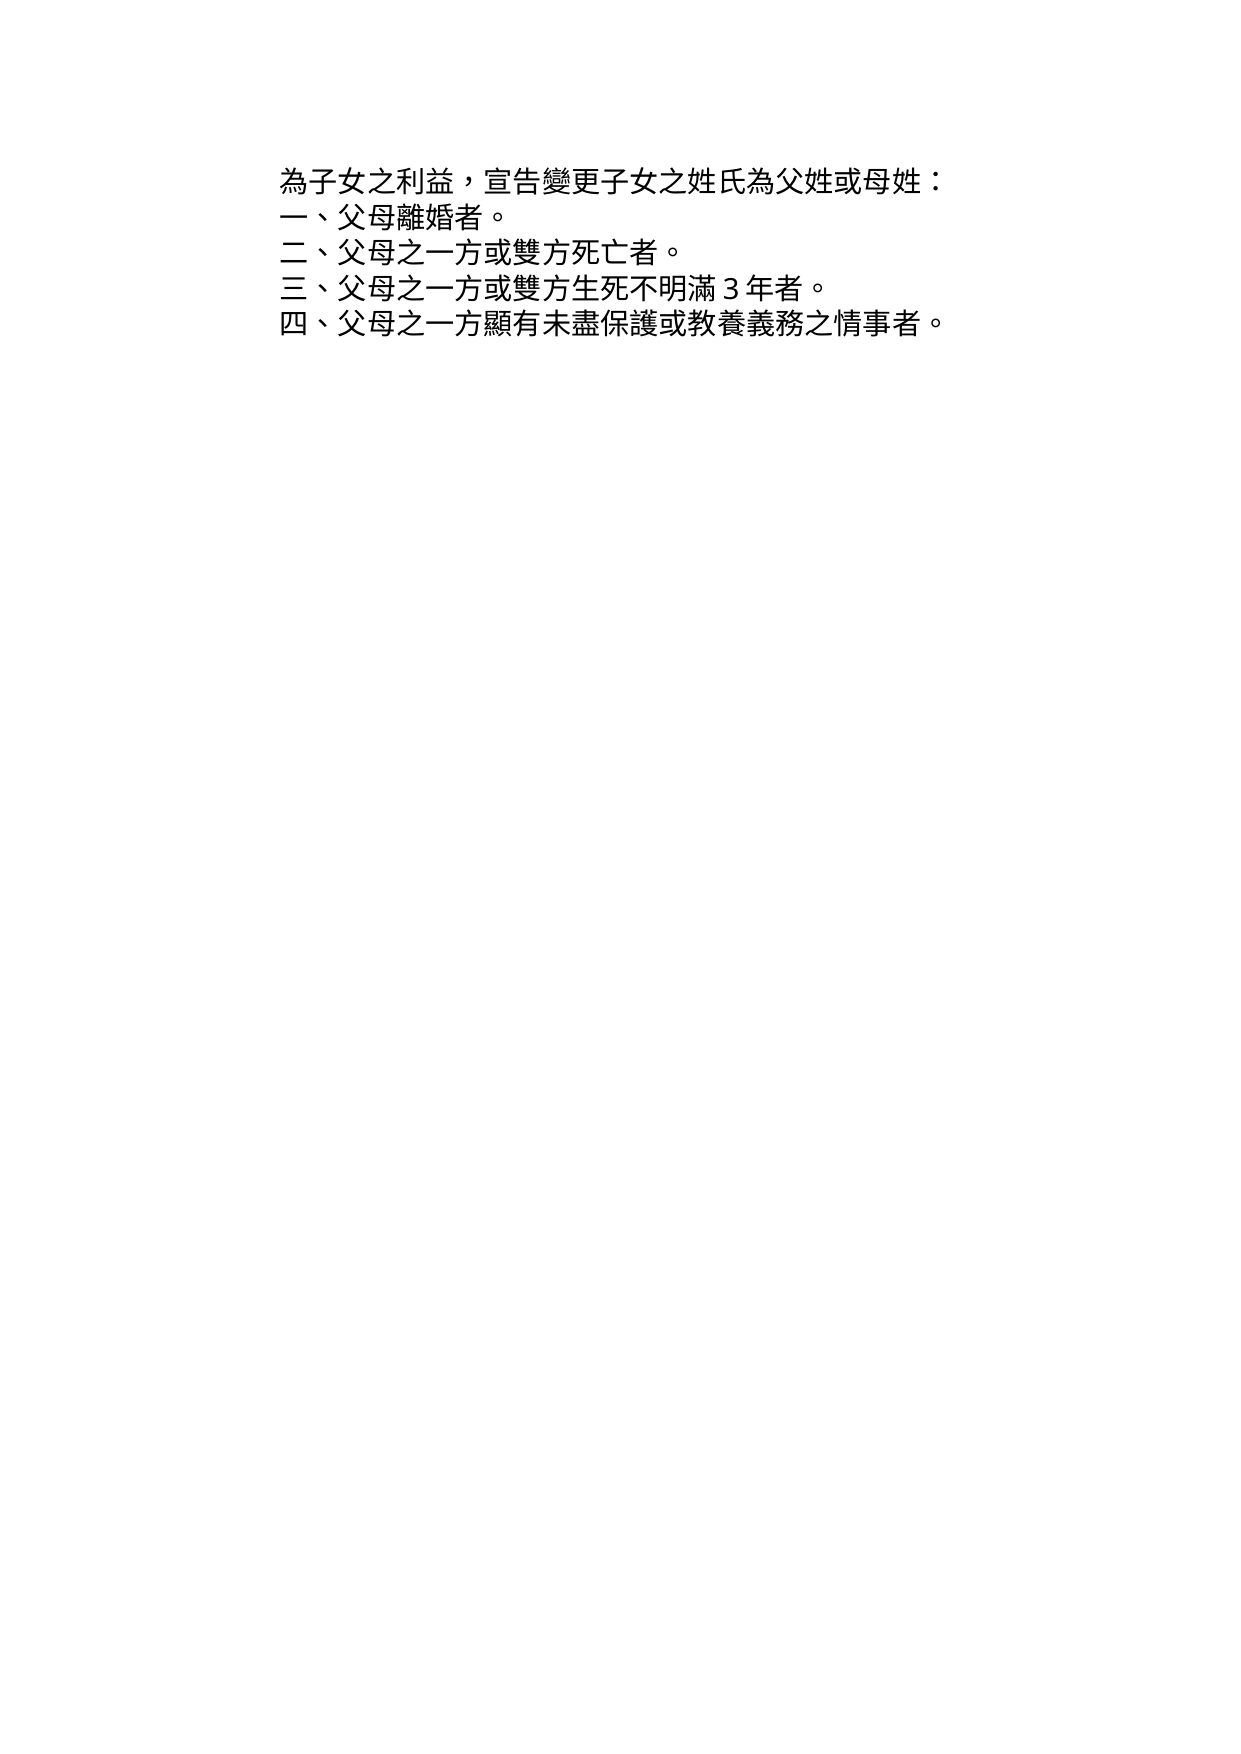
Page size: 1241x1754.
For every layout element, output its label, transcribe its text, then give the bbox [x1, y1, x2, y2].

text 二、父母之一方或雙方死亡者。 [279, 235, 1053, 271]
text 四、父母之一方顯有未盡保護或教養義務之情事者。 [279, 306, 1053, 342]
text 為子女之利益，宣告變更子女之姓氏為父姓或母姓： [279, 164, 1053, 200]
text 三、父母之一方或雙方生死不明滿3年者。 [279, 271, 1053, 306]
text 一、父母離婚者。 [279, 200, 1053, 235]
